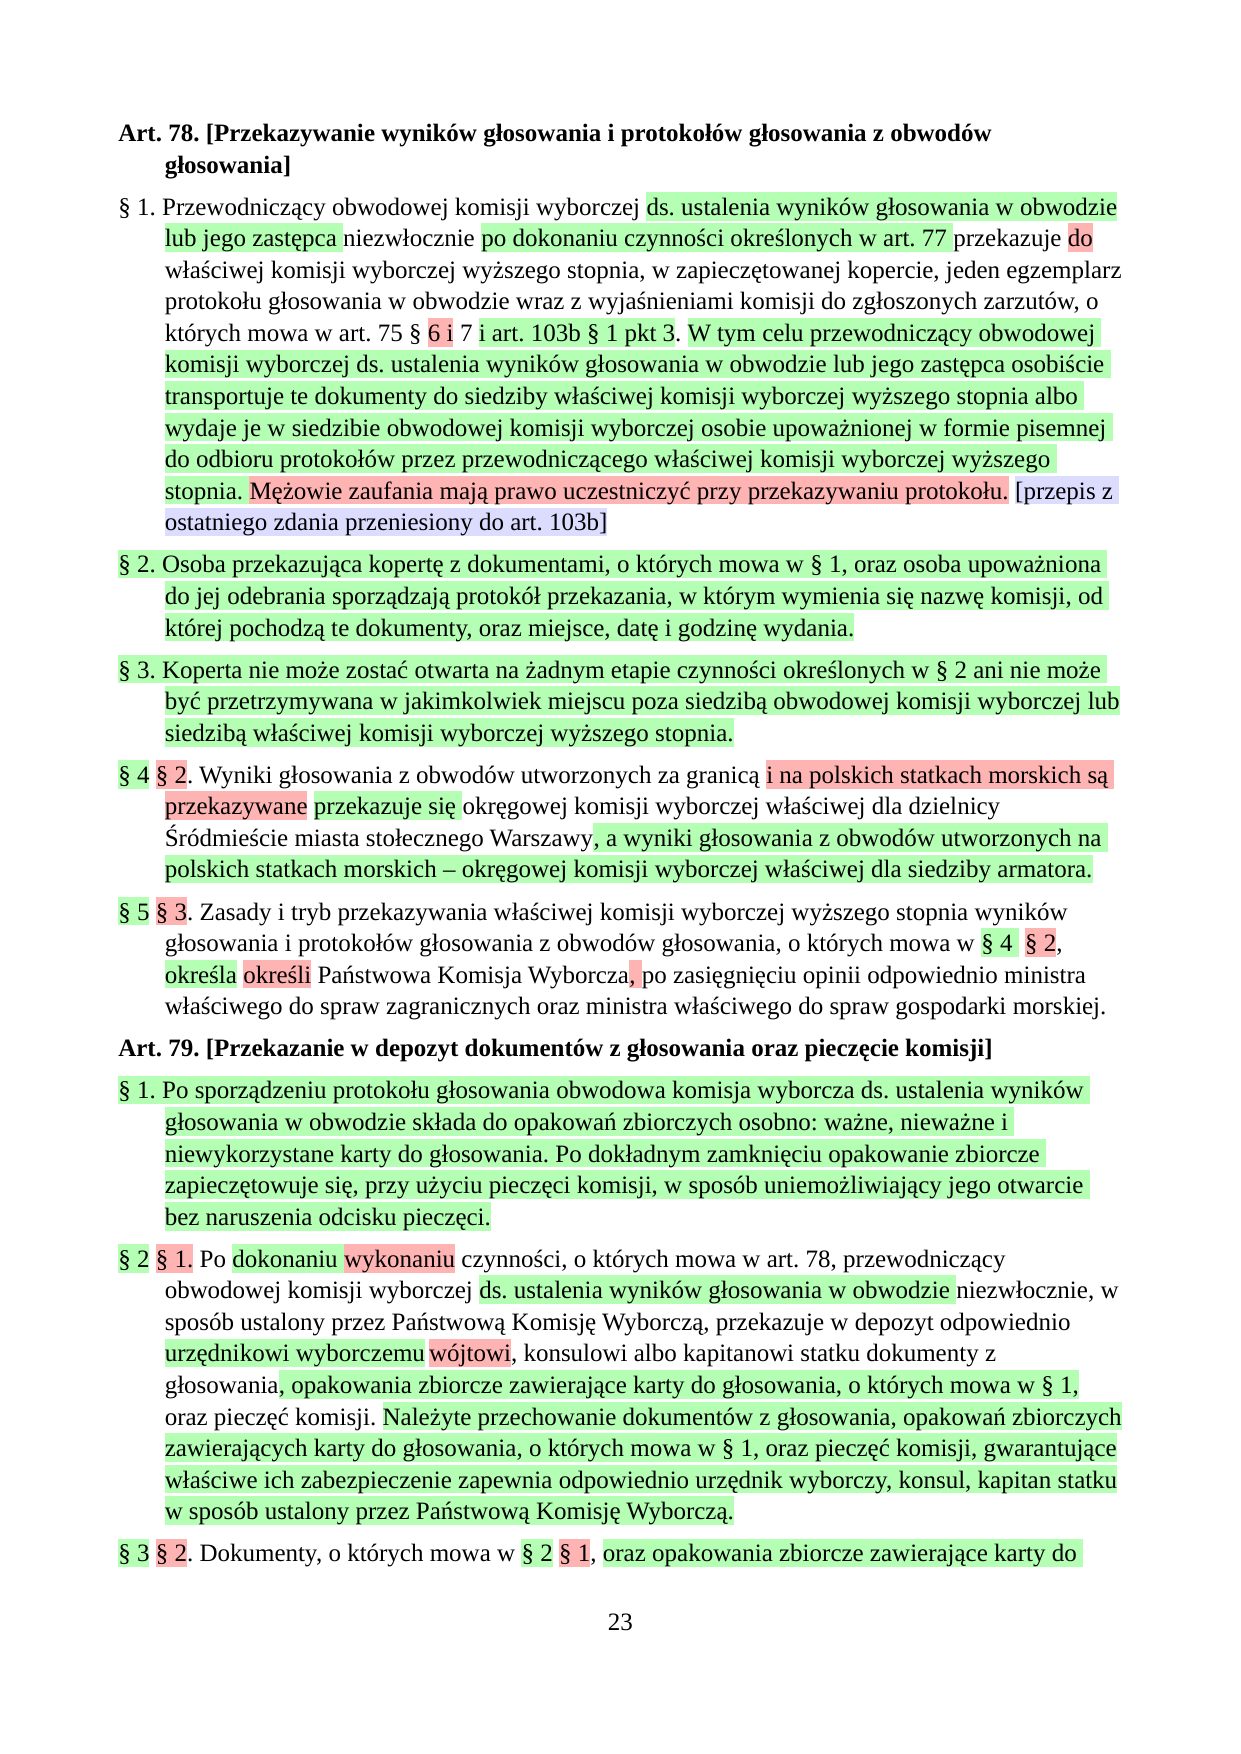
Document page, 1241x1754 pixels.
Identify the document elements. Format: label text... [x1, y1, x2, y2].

text § 2. Osoba przekazująca kopertę z dokumentami, o których mowa w § 1, oraz osoba upoważniona do jej odebrania sporządzają protokół przekazania, w którym wymienia się nazwę komisji, od której pochodzą te dokumenty, oraz miejsce, datę i godzinę wydania. [118, 549, 1122, 641]
text § 3. Koperta nie może zostać otwarta na żadnym etapie czynności określonych w § 2 ani nie może być przetrzymywana w jakimkolwiek miejscu poza siedzibą obwodowej komisji wyborczej lub siedzibą właściwej komisji wyborczej wyższego stopnia. [118, 655, 1122, 747]
text Art. 79. [Przekazanie w depozyt dokumentów z głosowania oraz pieczęcie komisji] [118, 1033, 1122, 1062]
text § 1. Przewodniczący obwodowej komisji wyborczej ds. ustalenia wyników głosowania w obwodzie lub jego zastępca niezwłocznie po dokonaniu czynności określonych w art. 77 przekazuje do właściwej komisji wyborczej wyższego stopnia, w zapieczętowanej kopercie, jeden egzemplarz protokołu głosowania w obwodzie wraz z wyjaśnieniami komisji do zgłoszonych zarzutów, o których mowa w art. 75 § 6 i 7 i art. 103b § 1 pkt 3. W tym celu przewodniczący obwodowej komisji wyborczej ds. ustalenia wyników głosowania w obwodzie lub jego zastępca osobiście transportuje te dokumenty do siedziby właściwej komisji wyborczej wyższego stopnia albo wydaje je w siedzibie obwodowej komisji wyborczej osobie upoważnionej w formie pisemnej do odbioru protokołów przez przewodniczącego właściwej komisji wyborczej wyższego stopnia. Mężowie zaufania mają prawo uczestniczyć przy przekazywaniu protokołu. [przepis z ostatniego zdania przeniesiony do art. 103b] [118, 192, 1122, 536]
text § 5 § 3. Zasady i tryb przekazywania właściwej komisji wyborczej wyższego stopnia wyników głosowania i protokołów głosowania z obwodów głosowania, o których mowa w § 4 § 2, określa określi Państwowa Komisja Wyborcza, po zasięgnięciu opinii odpowiednio ministra właściwego do spraw zagranicznych oraz ministra właściwego do spraw gospodarki morskiej. [118, 897, 1122, 1020]
text § 1. Po sporządzeniu protokołu głosowania obwodowa komisja wyborcza ds. ustalenia wyników głosowania w obwodzie składa do opakowań zbiorczych osobno: ważne, nieważne i niewykorzystane karty do głosowania. Po dokładnym zamknięciu opakowanie zbiorcze zapieczętowuje się, przy użyciu pieczęci komisji, w sposób uniemożliwiający jego otwarcie bez naruszenia odcisku pieczęci. [118, 1076, 1122, 1231]
text § 3 § 2. Dokumenty, o których mowa w § 2 § 1, oraz opakowania zbiorcze zawierające karty do [118, 1538, 1122, 1567]
text § 2 § 1. Po dokonaniu wykonaniu czynności, o których mowa w art. 78, przewodniczący obwodowej komisji wyborczej ds. ustalenia wyników głosowania w obwodzie niezwłocznie, w sposób ustalony przez Państwową Komisję Wyborczą, przekazuje w depozyt odpowiednio urzędnikowi wyborczemu wójtowi, konsulowi albo kapitanowi statku dokumenty z głosowania, opakowania zbiorcze zawierające karty do głosowania, o których mowa w § 1, oraz pieczęć komisji. Należyte przechowanie dokumentów z głosowania, opakowań zbiorczych zawierających karty do głosowania, o których mowa w § 1, oraz pieczęć komisji, gwarantujące właściwe ich zabezpieczenie zapewnia odpowiednio urzędnik wyborczy, konsul, kapitan statku w sposób ustalony przez Państwową Komisję Wyborczą. [118, 1244, 1122, 1525]
text Art. 78. [Przekazywanie wyników głosowania i protokołów głosowania z obwodów głosowania] [118, 118, 1122, 178]
text § 4 § 2. Wyniki głosowania z obwodów utworzonych za granicą i na polskich statkach morskich są przekazywane przekazuje się okręgowej komisji wyborczej właściwej dla dzielnicy Śródmieście miasta stołecznego Warszawy, a wyniki głosowania z obwodów utworzonych na polskich statkach morskich – okręgowej komisji wyborczej właściwej dla siedziby armatora. [118, 760, 1122, 883]
